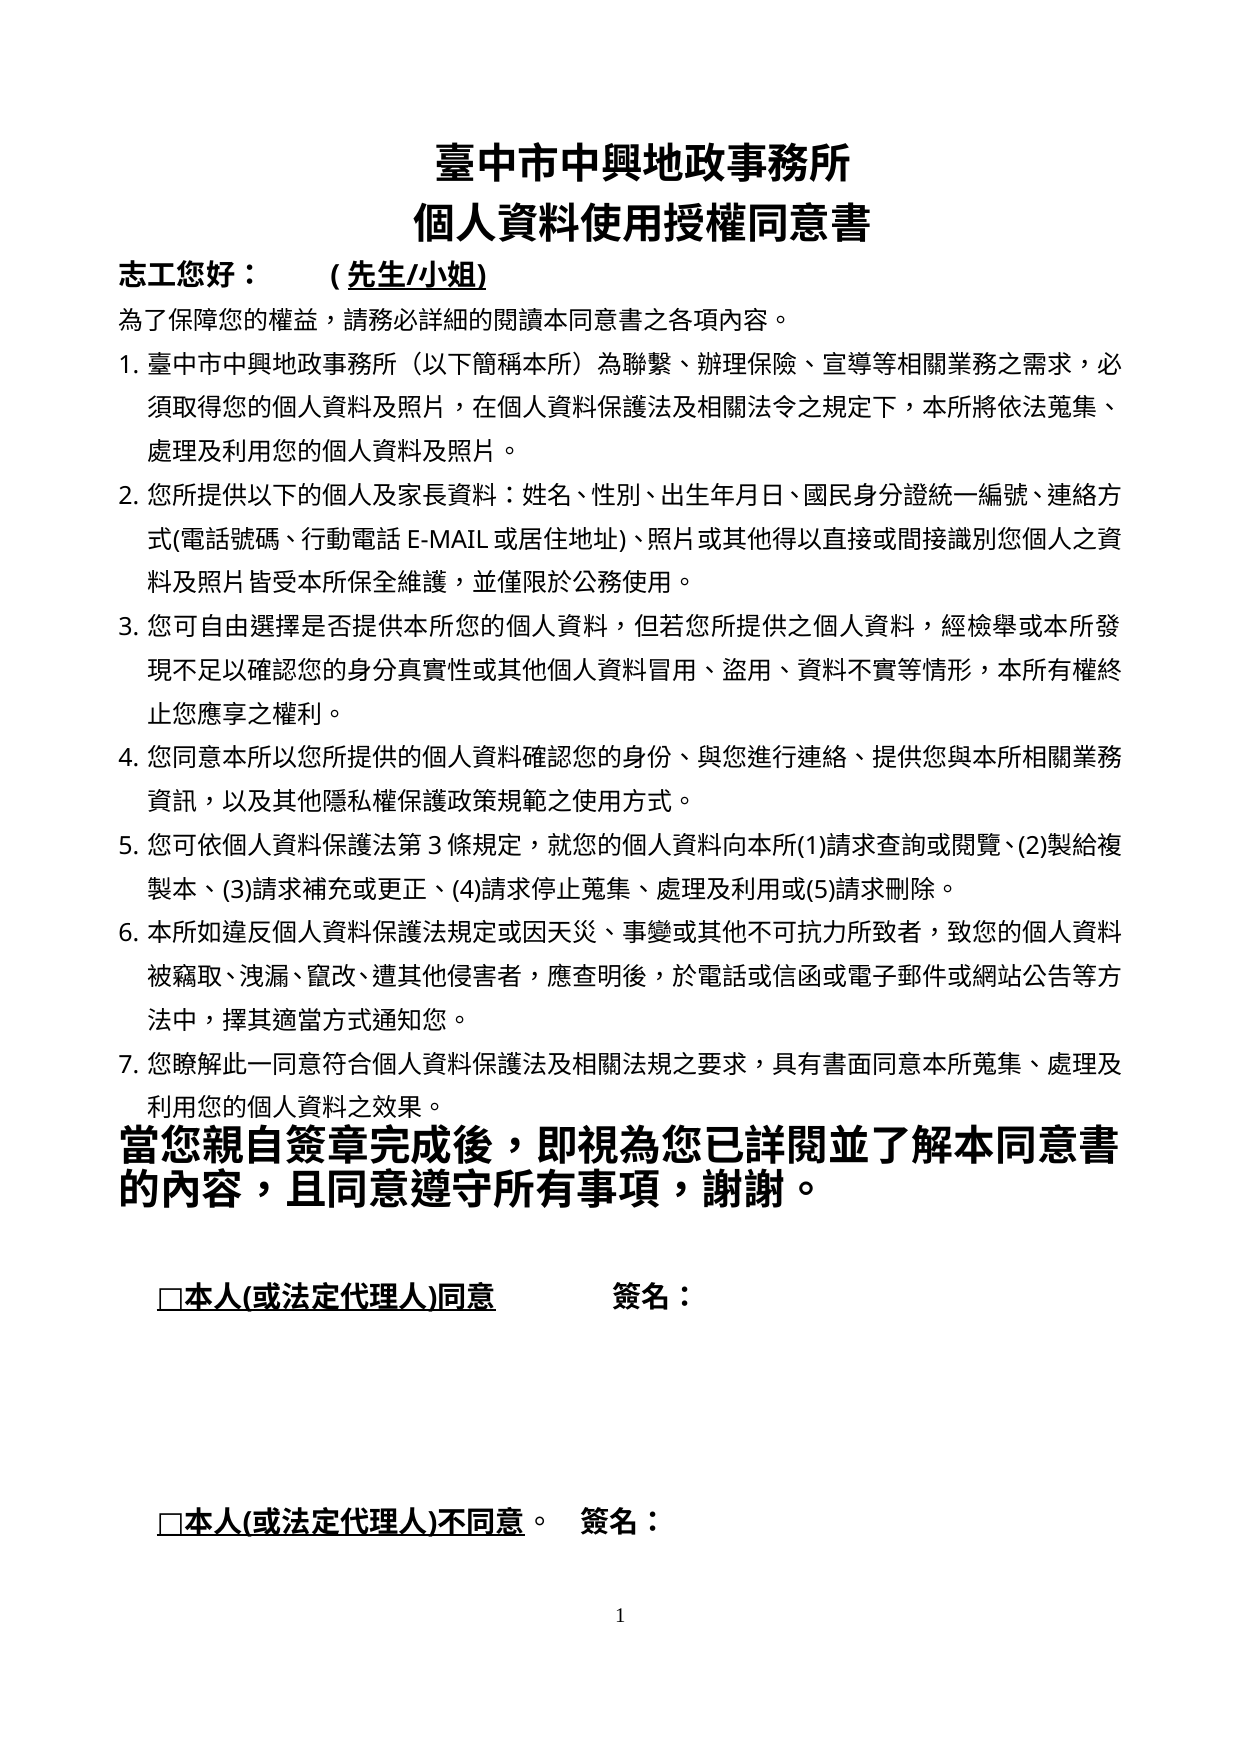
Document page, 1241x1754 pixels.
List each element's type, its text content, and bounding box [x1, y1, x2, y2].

text 個人資料使用授權同意書 [163, 190, 1122, 251]
text 當您親自簽章完成後，即視為您已詳閱並了解本同意書的內容，且同意遵守所有事項，謝謝。 [118, 1126, 1122, 1213]
list 您同意本所以您所提供的個人資料確認您的身份、與您進行連絡、提供您與本所相關業務資訊，以及其他隱私權保護政策規範之使用方式。 [118, 732, 1122, 819]
text □本人(或法定代理人)不同意。 簽名： [118, 1482, 1122, 1557]
list 您可自由選擇是否提供本所您的個人資料，但若您所提供之個人資料，經檢舉或本所發現不足以確認您的身分真實性或其他個人資料冒用、盜用、資料不實等情形，本所有權終止您應享之權利。 [118, 601, 1122, 732]
text 志工您好： ( 先生/小姐) [118, 251, 1122, 294]
list 您可依個人資料保護法第3條規定，就您的個人資料向本所(1)請求查詢或閱覽、(2)製給複製本、(3)請求補充或更正、(4)請求停止蒐集、處理及利用或(5)請求刪除。 [118, 819, 1122, 907]
list 臺中市中興地政事務所（以下簡稱本所）為聯繫、辦理保險、宣導等相關業務之需求，必須取得您的個人資料及照片，在個人資料保護法及相關法令之規定下，本所將依法蒐集、處理及利用您的個人資料及照片。 [118, 338, 1122, 469]
text □本人(或法定代理人)同意 簽名： [118, 1257, 1122, 1332]
list 本所如違反個人資料保護法規定或因天災、事變或其他不可抗力所致者，致您的個人資料被竊取、洩漏、竄改、遭其他侵害者，應查明後，於電話或信函或電子郵件或網站公告等方法中，擇其適當方式通知您。 [118, 907, 1122, 1038]
list 您所提供以下的個人及家長資料：姓名、性別、出生年月日、國民身分證統一編號、連絡方式(電話號碼、行動電話E-MAIL或居住地址)、照片或其他得以直接或間接識別您個人之資料及照片皆受本所保全維護，並僅限於公務使用。 [118, 469, 1122, 601]
text 臺中市中興地政事務所 [163, 130, 1122, 190]
list 您瞭解此一同意符合個人資料保護法及相關法規之要求，具有書面同意本所蒐集、處理及利用您的個人資料之效果。 [118, 1038, 1122, 1126]
text 為了保障您的權益，請務必詳細的閱讀本同意書之各項內容。 [118, 294, 1122, 338]
